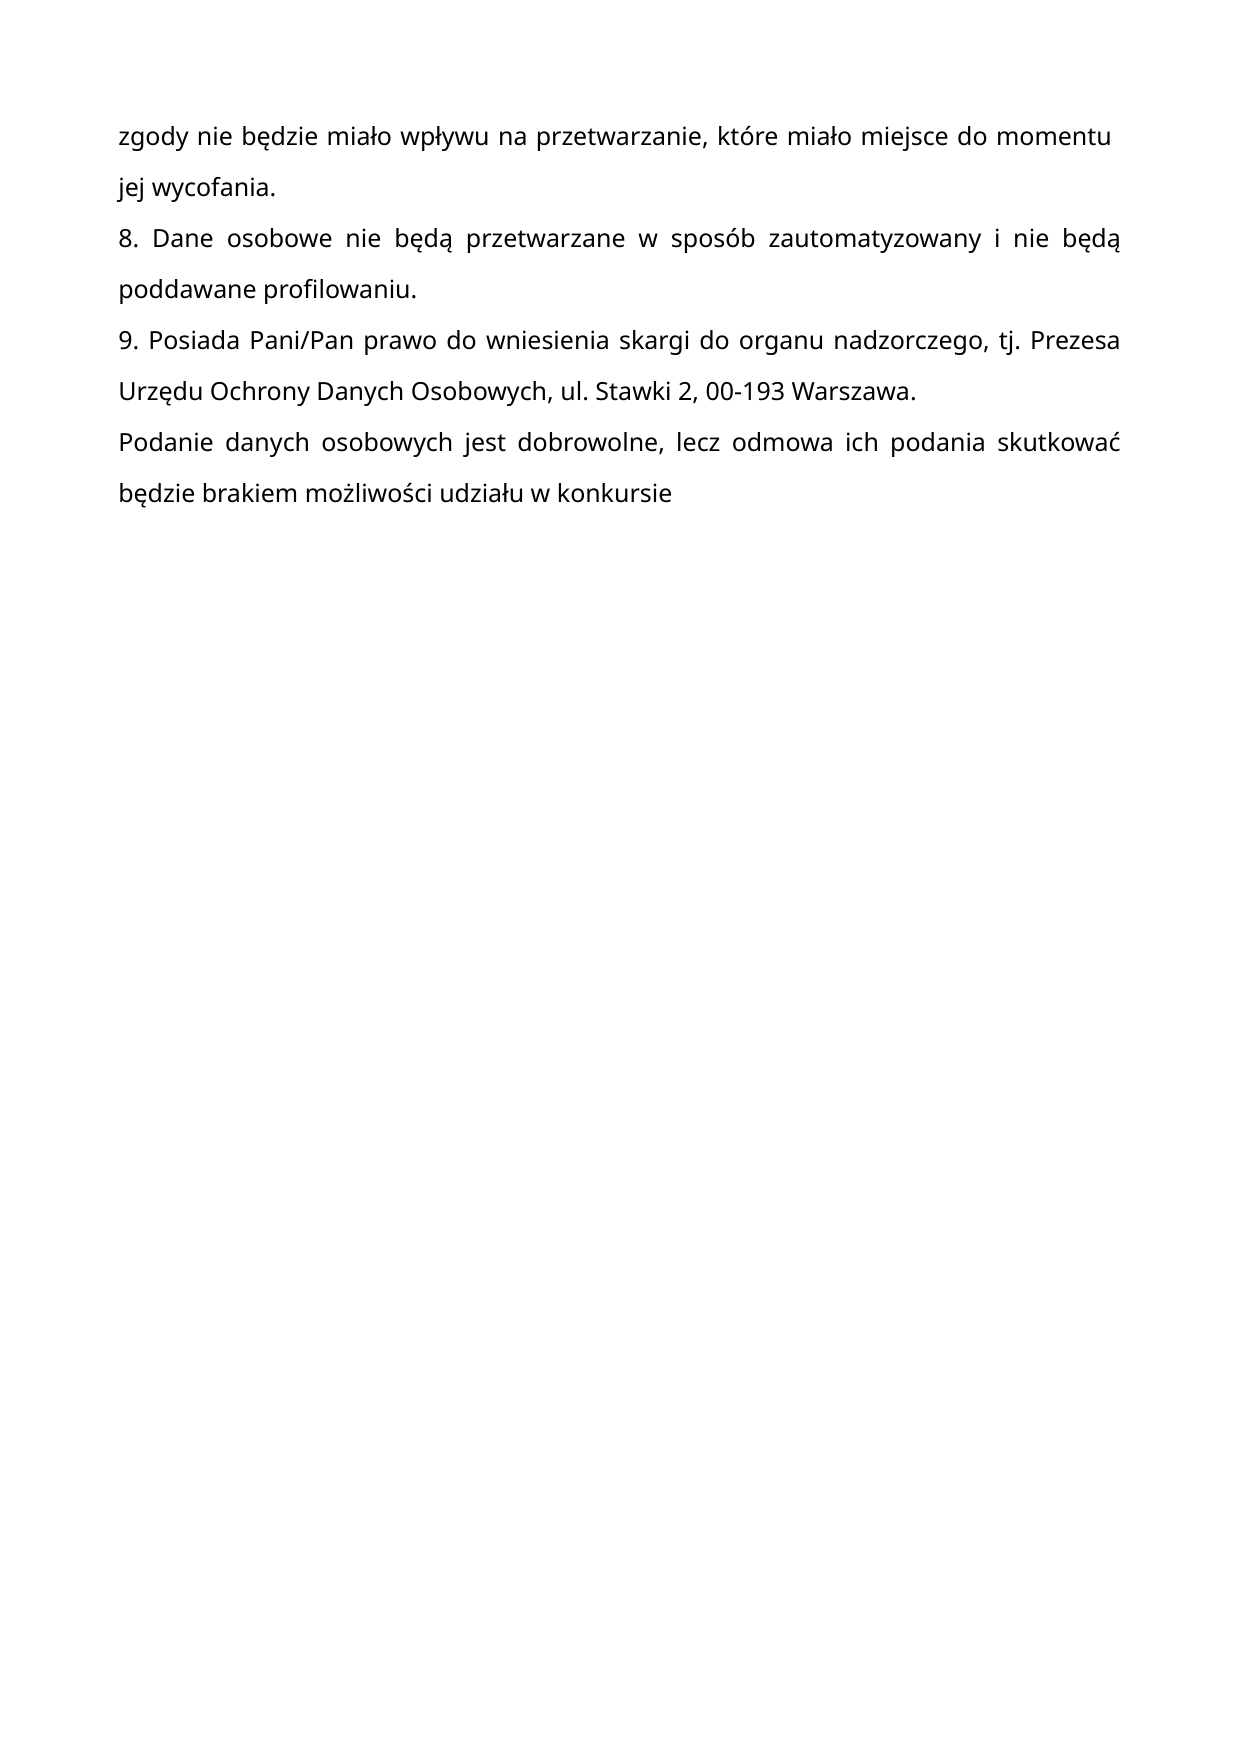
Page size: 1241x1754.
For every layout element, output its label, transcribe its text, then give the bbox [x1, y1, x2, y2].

text 9. Posiada Pani/Pan prawo do wniesienia skargi do organu nadzorczego, tj. Prezesa Urzędu Ochrony Danych Osobowych, ul. Stawki 2, 00-193 Warszawa. [118, 322, 1122, 407]
text zgody nie będzie miało wpływu na przetwarzanie, które miało miejsce do momentu jej wycofania. [118, 118, 1122, 203]
text 8. Dane osobowe nie będą przetwarzane w sposób zautomatyzowany i nie będą poddawane profilowaniu. [118, 220, 1122, 305]
text Podanie danych osobowych jest dobrowolne, lecz odmowa ich podania skutkować będzie brakiem możliwości udziału w konkursie [118, 424, 1122, 509]
